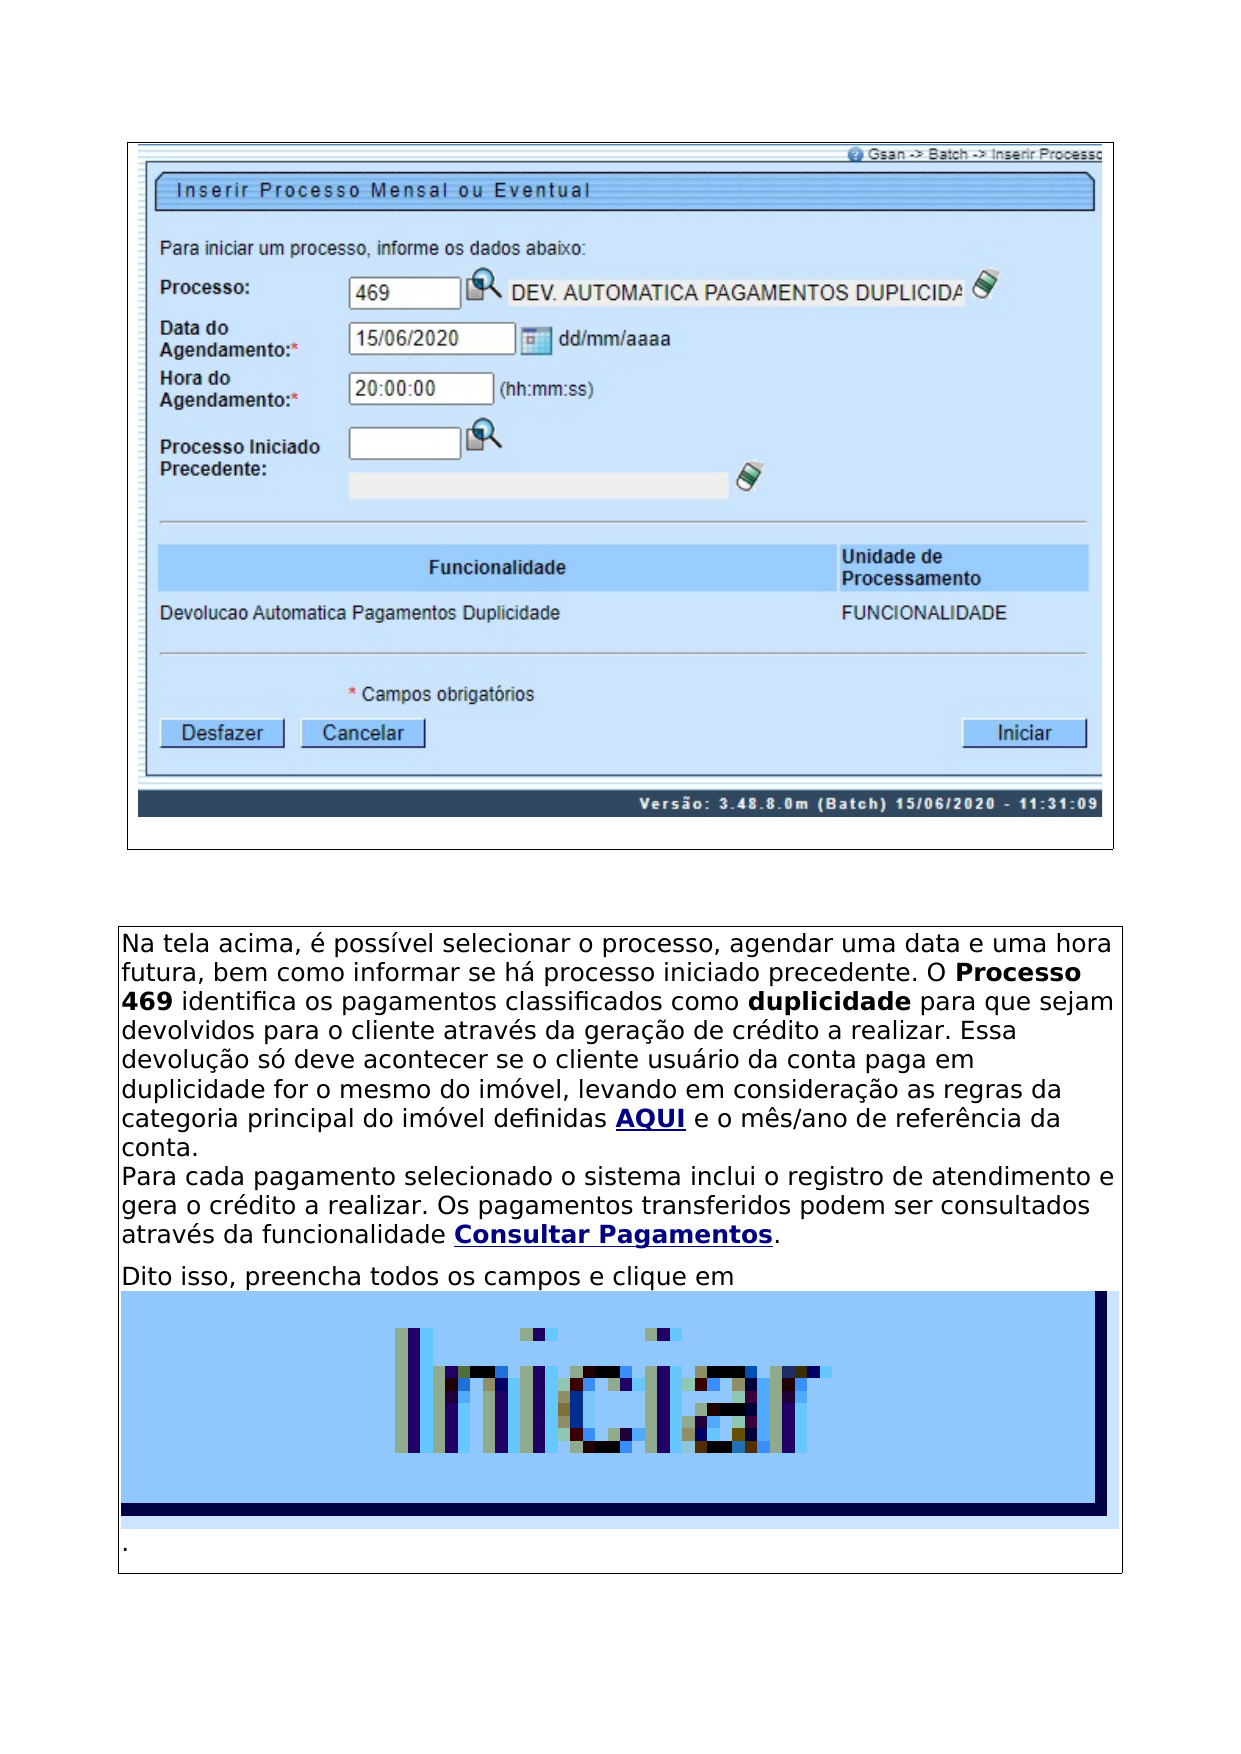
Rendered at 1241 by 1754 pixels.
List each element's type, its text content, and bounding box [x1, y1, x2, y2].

picture [121, 1291, 1120, 1529]
table_header Na tela acima, é possível selecionar o processo, agendar uma data e uma hora futura, bem como informar se há processo iniciado precedente. O Processo 469 identifica os pagamentos classificados como duplicidade para que sejam devolvidos para o cliente através da geração de crédito a realizar. Essa devolução só deve acontecer se o cliente usuário da conta paga em duplicidade for o mesmo do imóvel, levando em consideração as regras da categoria principal do imóvel definidas AQUI e o mês/ano de referência da conta. Para cada pagamento selecionado o sistema inclui o registro de atendimento e gera o crédito a realizar. Os pagamentos transferidos podem ser consultados através da funcionalidade Consultar Pagamentos. Dito isso, preencha todos os campos e clique em . [119, 927, 1122, 1573]
table_header [128, 143, 1113, 849]
picture [138, 144, 1103, 817]
